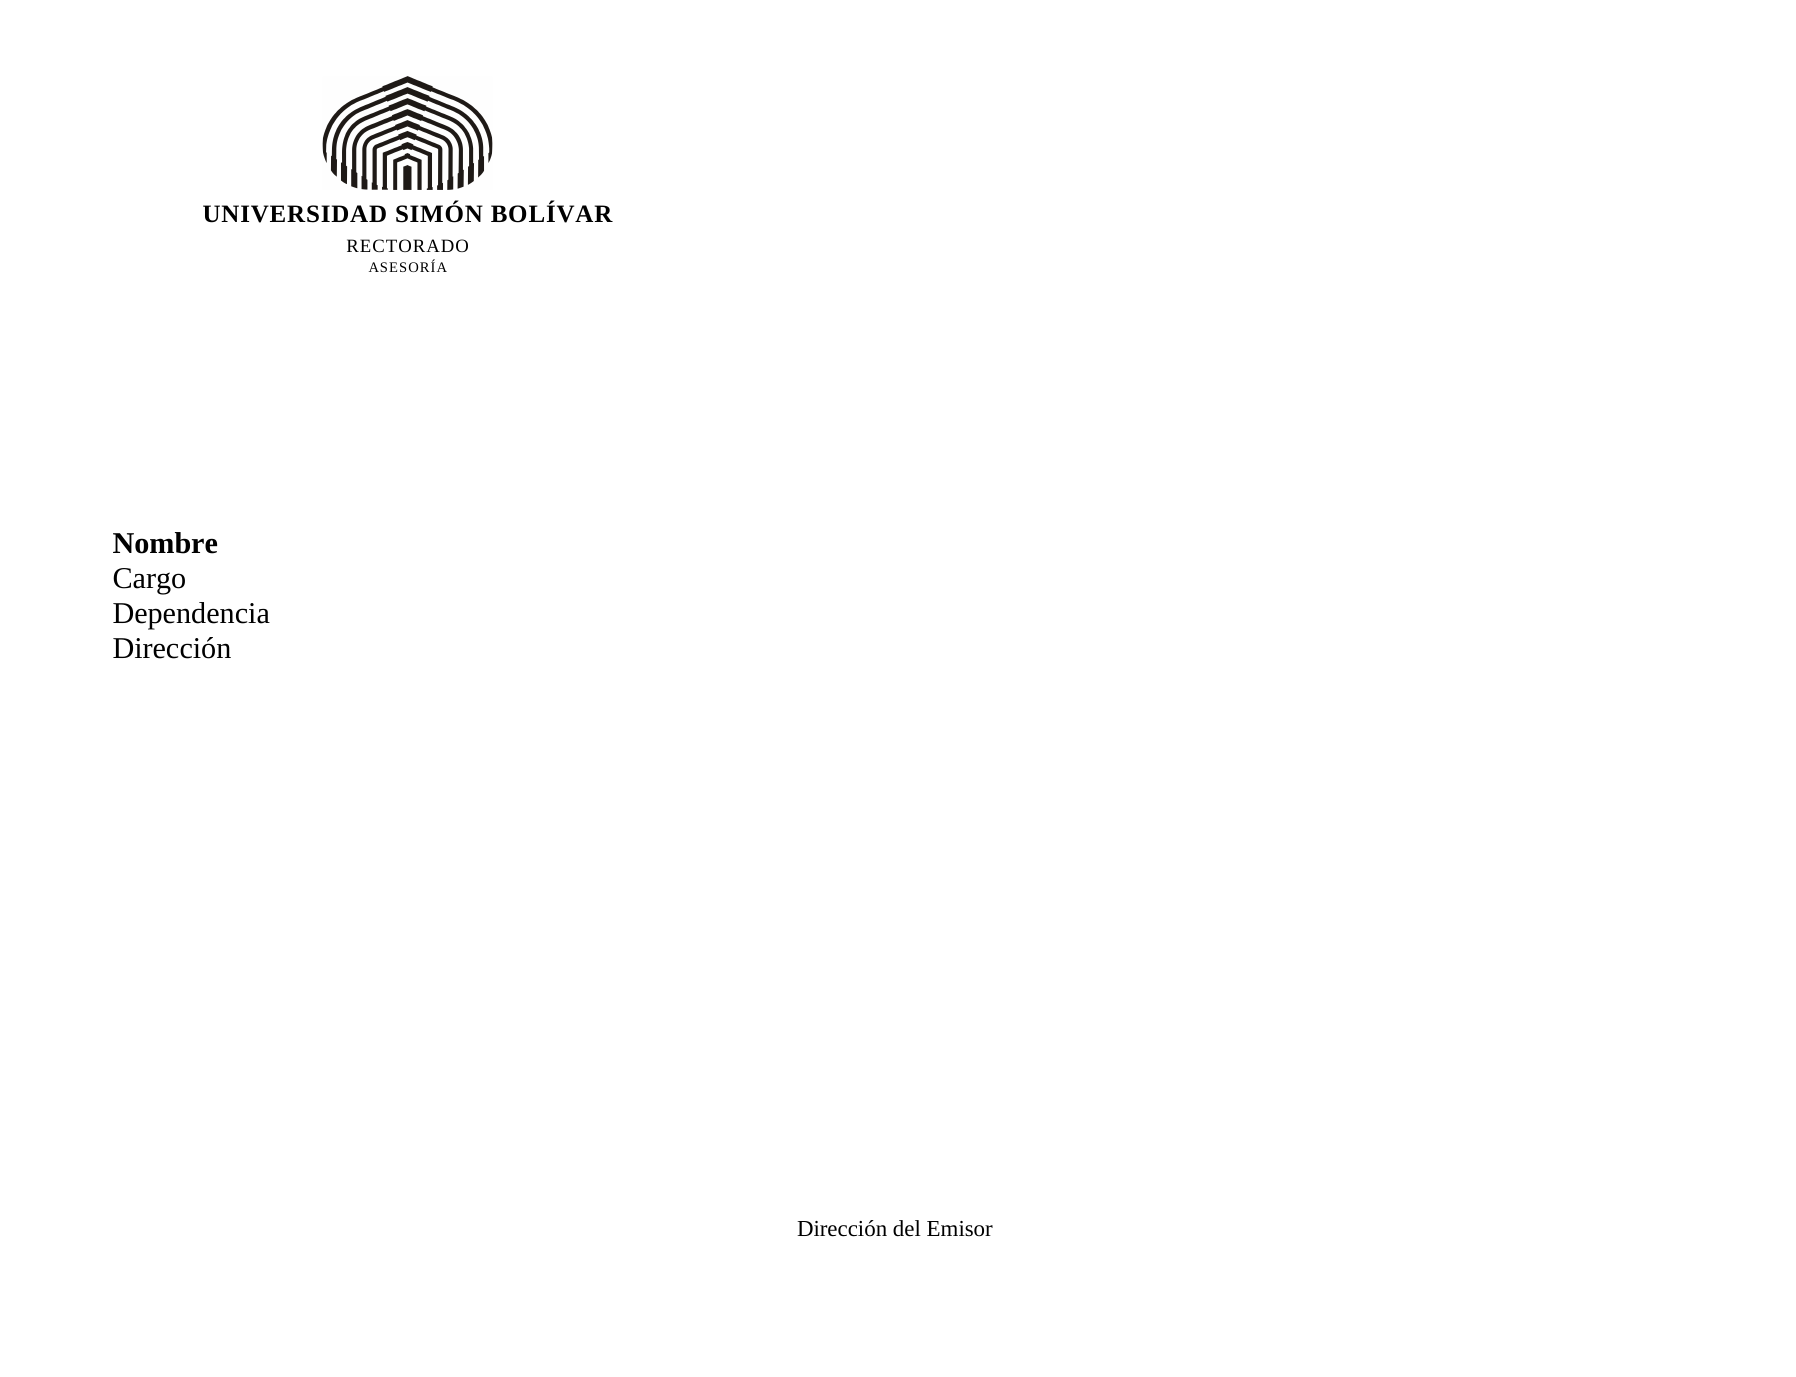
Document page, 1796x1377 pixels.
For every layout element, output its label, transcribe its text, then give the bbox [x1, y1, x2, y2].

table_header UNIVERSIDAD SIMÓN BOLÍVAR RECTORADO ASESORÍA [112, 77, 703, 292]
table_header [703, 77, 806, 292]
table_header Dirección del Emisor [112, 1215, 1677, 1268]
picture [322, 76, 493, 190]
table_header [806, 77, 1692, 292]
table_cell [806, 526, 1692, 724]
table_cell [112, 293, 806, 526]
table_cell [806, 293, 1692, 526]
table_cell Nombre Cargo Dependencia Dirección [112, 526, 806, 724]
